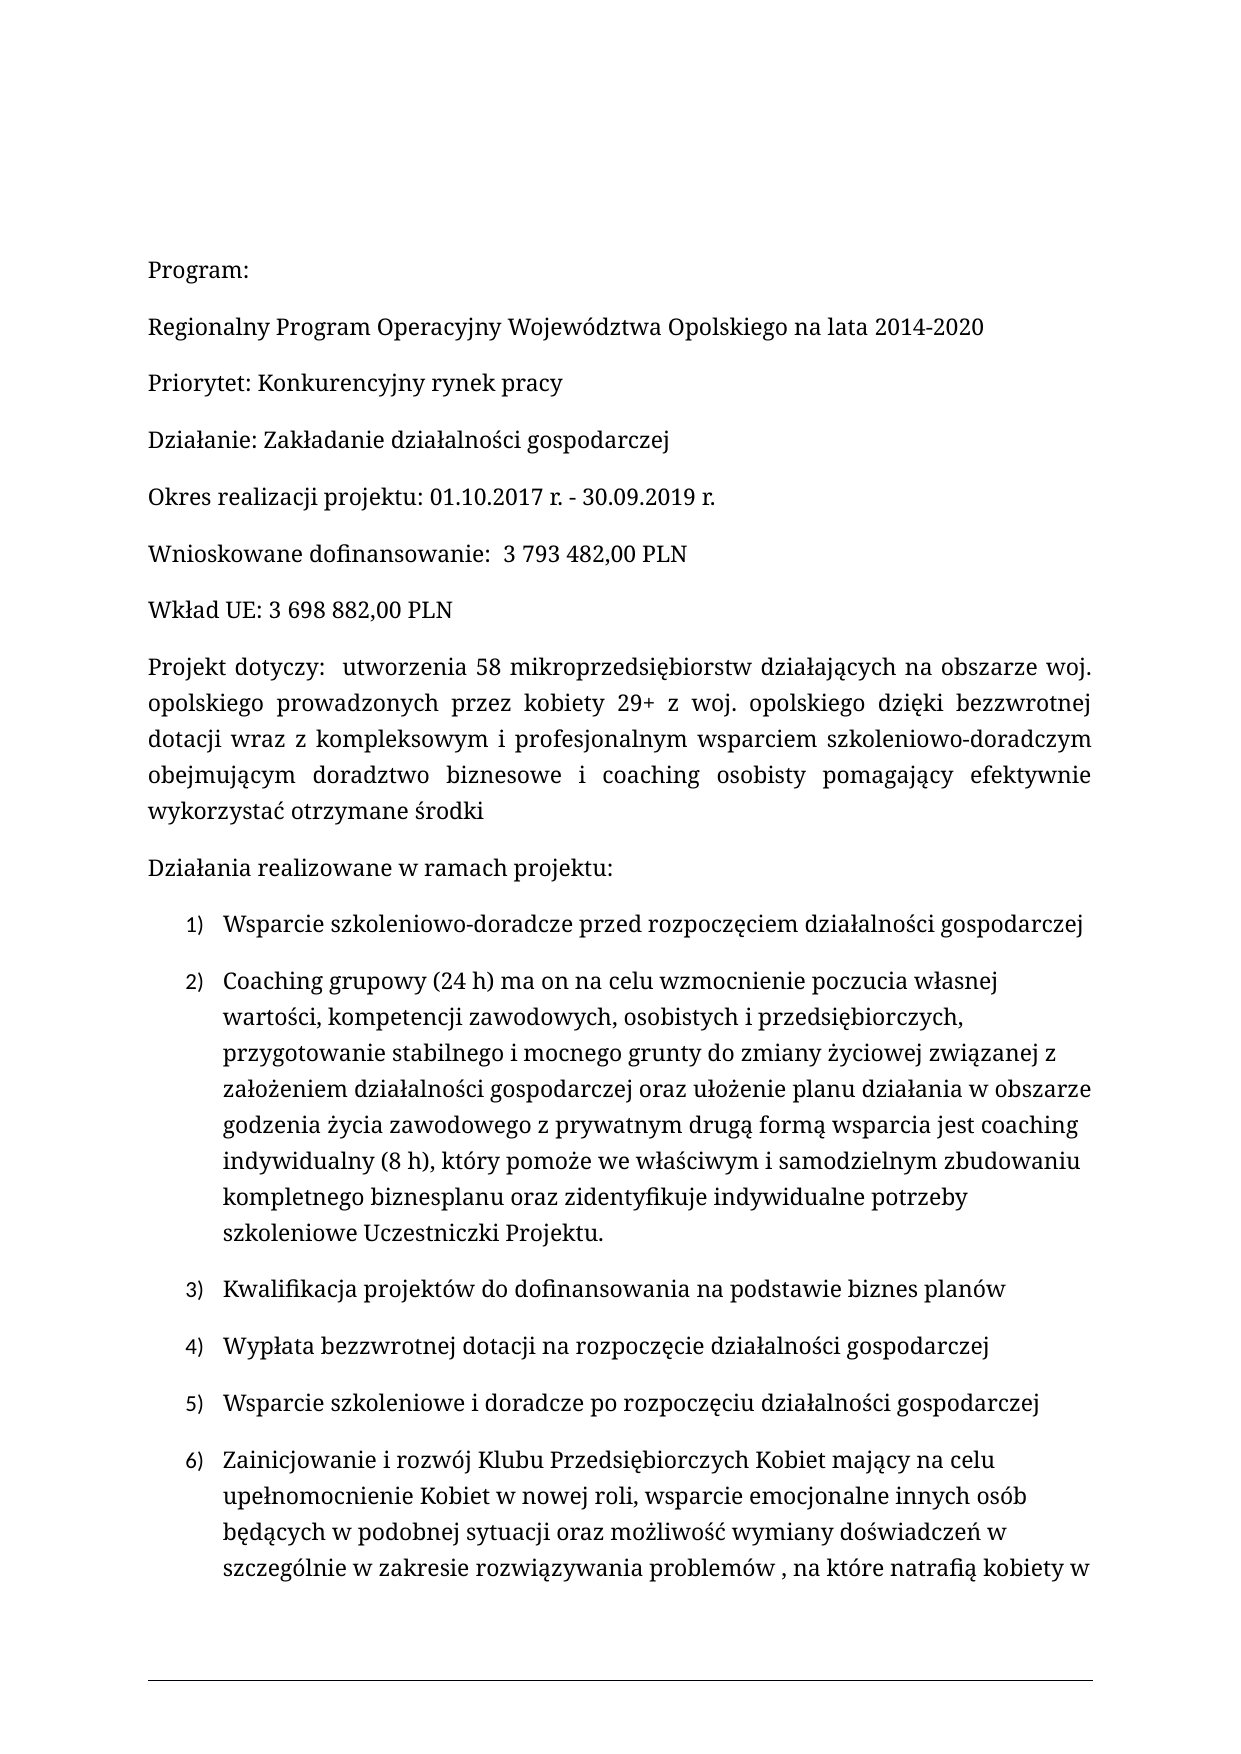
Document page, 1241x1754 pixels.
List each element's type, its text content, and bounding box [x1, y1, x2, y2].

list Wypłata bezzwrotnej dotacji na rozpoczęcie działalności gospodarczej [185, 1330, 1093, 1361]
text Program: [148, 254, 1093, 285]
text Działanie: Zakładanie działalności gospodarczej [148, 424, 1093, 455]
text Działania realizowane w ramach projektu: [148, 852, 1093, 883]
text Okres realizacji projektu: 01.10.2017 r. - 30.09.2019 r. [148, 481, 1093, 512]
text Priorytet: Konkurencyjny rynek pracy [148, 367, 1093, 398]
list Kwalifikacja projektów do dofinansowania na podstawie biznes planów [185, 1273, 1093, 1305]
list Zainicjowanie i rozwój Klubu Przedsiębiorczych Kobiet mający na celu upełnomocnienie Kobiet w nowej roli, wsparcie emocjonalne innych osób będących w podobnej sytuacji oraz możliwość wymiany doświadczeń w szczególnie w zakresie rozwiązywania problemów , na które natrafią kobiety w [185, 1444, 1093, 1583]
list Wsparcie szkoleniowo-doradcze przed rozpoczęciem działalności gospodarczej [185, 908, 1093, 939]
text Projekt dotyczy: utworzenia 58 mikroprzedsiębiorstw działających na obszarze woj. opolskiego prowadzonych przez kobiety 29+ z woj. opolskiego dzięki bezzwrotnej dotacji wraz z kompleksowym i profesjonalnym wsparciem szkoleniowo-doradczym obejmującym doradztwo biznesowe i coaching osobisty pomagający efektywnie wykorzystać otrzymane środki [148, 651, 1093, 826]
list Wsparcie szkoleniowe i doradcze po rozpoczęciu działalności gospodarczej [185, 1387, 1093, 1418]
text Wnioskowane dofinansowanie: 3 793 482,00 PLN [148, 537, 1093, 569]
text Wkład UE: 3 698 882,00 PLN [148, 594, 1093, 626]
list Coaching grupowy (24 h) ma on na celu wzmocnienie poczucia własnej wartości, kompetencji zawodowych, osobistych i przedsiębiorczych, przygotowanie stabilnego i mocnego grunty do zmiany życiowej związanej z założeniem działalności gospodarczej oraz ułożenie planu działania w obszarze godzenia życia zawodowego z prywatnym drugą formą wsparcia jest coaching indywidualny (8 h), który pomoże we właściwym i samodzielnym zbudowaniu kompletnego biznesplanu oraz zidentyfikuje indywidualne potrzeby szkoleniowe Uczestniczki Projektu. [185, 965, 1093, 1248]
text Regionalny Program Operacyjny Województwa Opolskiego na lata 2014-2020 [148, 310, 1093, 342]
